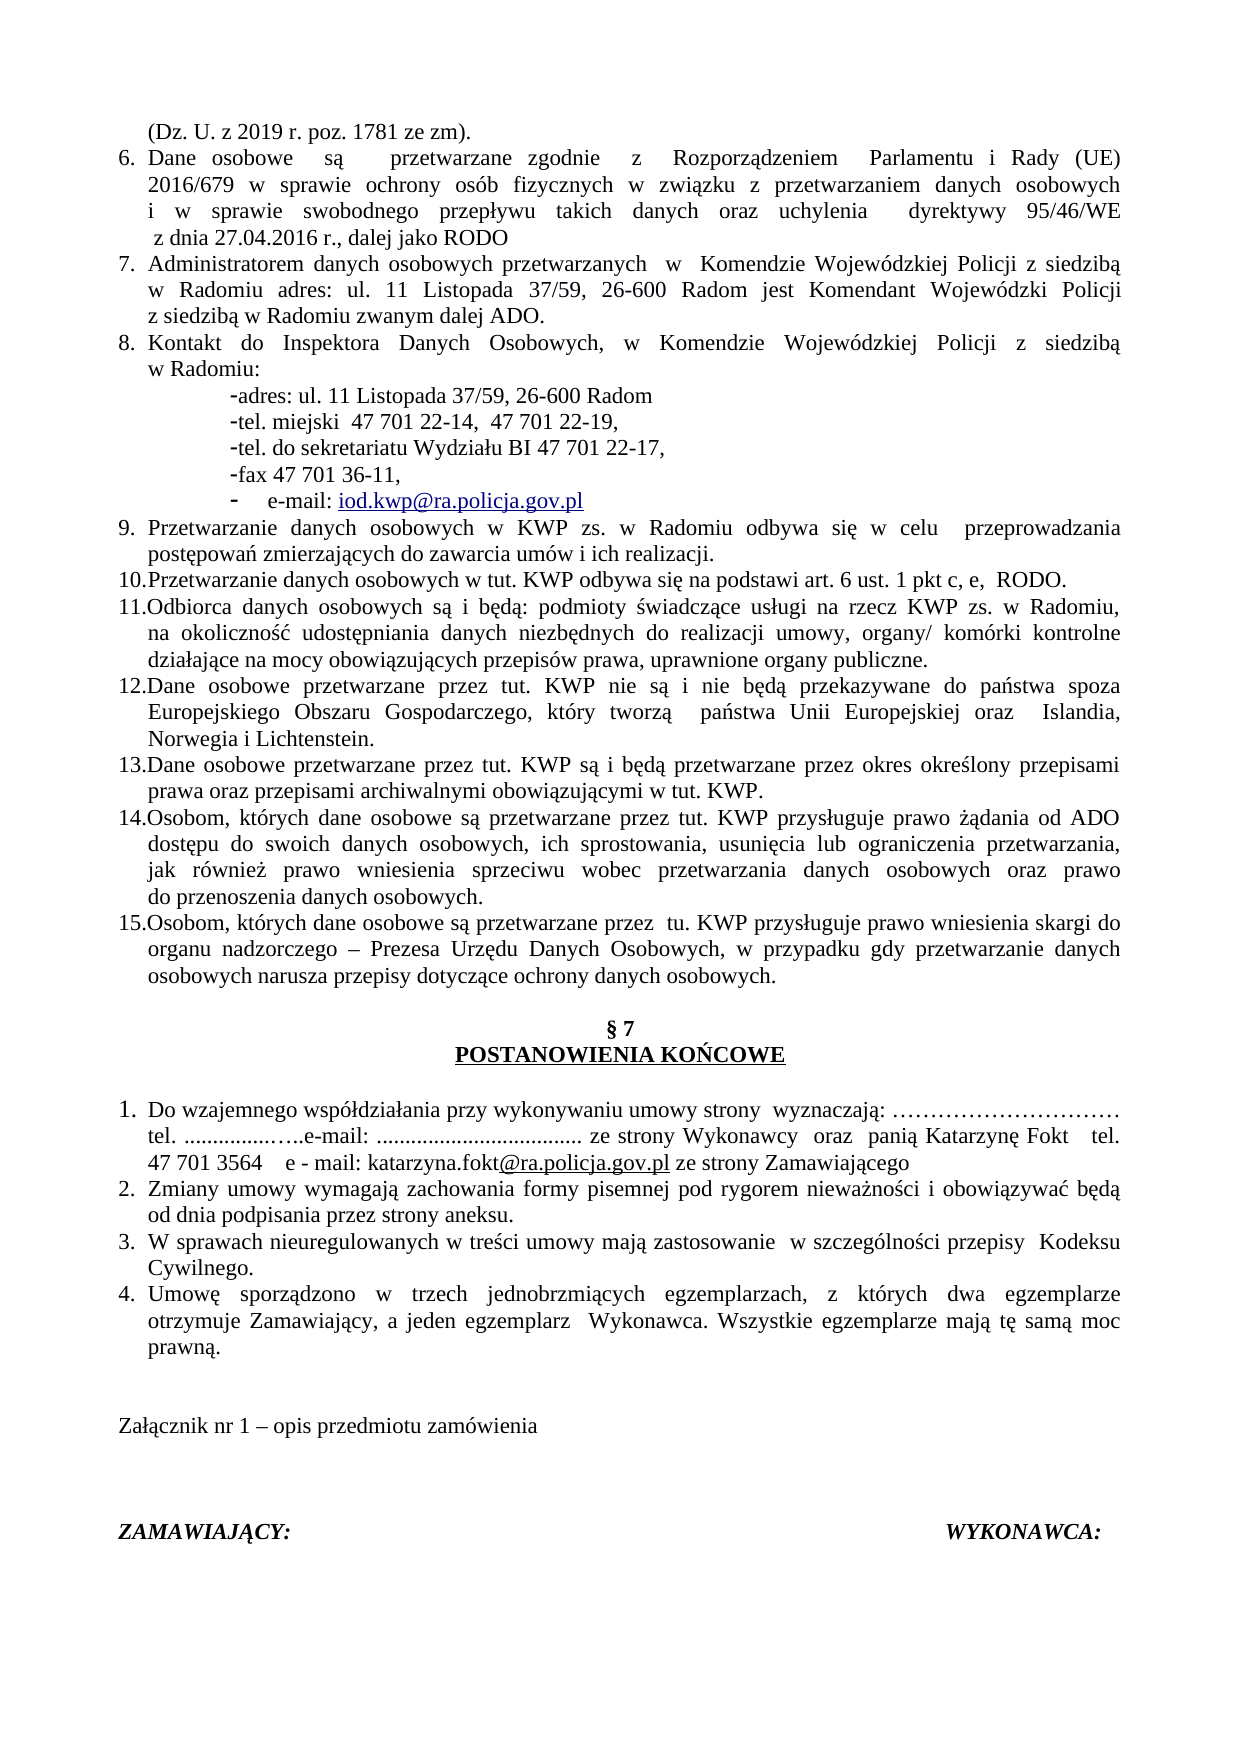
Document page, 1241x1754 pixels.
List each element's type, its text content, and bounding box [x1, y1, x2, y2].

text 8. Kontakt do Inspektora Danych Osobowych, w Komendzie Wojewódzkiej Policji z siedzibą w Radomiu: [118, 329, 1122, 382]
text 13.Dane osobowe przetwarzane przez tut. KWP są i będą przetwarzane przez okres określony przepisami prawa oraz przepisami archiwalnymi obowiązującymi w tut. KWP. [118, 751, 1122, 804]
text 6. Dane osobowe są przetwarzane zgodnie z Rozporządzeniem Parlamentu i Rady (UE) 2016/679 w sprawie ochrony osób fizycznych w związku z przetwarzaniem danych osobowych i w sprawie swobodnego przepływu takich danych oraz uchylenia dyrektywy 95/46/WE z dnia 27.04.2016 r., dalej jako RODO [118, 144, 1122, 250]
text 14.Osobom, których dane osobowe są przetwarzane przez tut. KWP przysługuje prawo żądania od ADO dostępu do swoich danych osobowych, ich sprostowania, usunięcia lub ograniczenia przetwarzania, jak również prawo wniesienia sprzeciwu wobec przetwarzania danych osobowych oraz prawo do przenoszenia danych osobowych. [118, 804, 1122, 909]
text ZAMAWIAJĄCY: WYKONAWCA: [118, 1518, 1122, 1544]
text Załącznik nr 1 – opis przedmiotu zamówienia [118, 1412, 1122, 1439]
list W sprawach nieuregulowanych w treści umowy mają zastosowanie w szczególności przepisy Kodeksu Cywilnego. [118, 1228, 1122, 1281]
list Do wzajemnego współdziałania przy wykonywaniu umowy strony wyznaczają: ………………………… tel. ...............…..e-mail: .................................... ze strony Wykonawcy oraz panią Katarzynę Fokt tel. 47 701 3564 e - mail: katarzyna.fokt@ra.policja.gov.pl ze strony Zamawiającego [118, 1094, 1122, 1175]
text 15.Osobom, których dane osobowe są przetwarzane przez tu. KWP przysługuje prawo wniesienia skargi do organu nadzorczego – Prezesa Urzędu Danych Osobowych, w przypadku gdy przetwarzanie danych osobowych narusza przepisy dotyczące ochrony danych osobowych. [118, 909, 1122, 988]
list e-mail: iod.kwp@ra.policja.gov.pl [230, 487, 1122, 514]
text 9. Przetwarzanie danych osobowych w KWP zs. w Radomiu odbywa się w celu przeprowadzania postępowań zmierzających do zawarcia umów i ich realizacji. [118, 514, 1122, 567]
list tel. miejski 47 701 22-14, 47 701 22-19, [230, 408, 1122, 434]
list Umowę sporządzono w trzech jednobrzmiących egzemplarzach, z których dwa egzemplarze otrzymuje Zamawiający, a jeden egzemplarz Wykonawca. Wszystkie egzemplarze mają tę samą moc prawną. [118, 1281, 1122, 1359]
text 10. Przetwarzanie danych osobowych w tut. KWP odbywa się na podstawi art. 6 ust. 1 pkt c, e, RODO. [118, 567, 1122, 593]
text 12.Dane osobowe przetwarzane przez tut. KWP nie są i nie będą przekazywane do państwa spoza Europejskiego Obszaru Gospodarczego, który tworzą państwa Unii Europejskiej oraz Islandia, Norwegia i Lichtenstein. [118, 672, 1122, 751]
text (Dz. U. z 2019 r. poz. 1781 ze zm). [118, 118, 1122, 144]
list adres: ul. 11 Listopada 37/59, 26-600 Radom [230, 382, 1122, 408]
text § 7 [118, 1014, 1122, 1041]
text 7. Administratorem danych osobowych przetwarzanych w Komendzie Wojewódzkiej Policji z siedzibą w Radomiu adres: ul. 11 Listopada 37/59, 26-600 Radom jest Komendant Wojewódzki Policji z siedzibą w Radomiu zwanym dalej ADO. [118, 250, 1122, 329]
list fax 47 701 36-11, [230, 461, 1122, 487]
text 11.Odbiorca danych osobowych są i będą: podmioty świadczące usługi na rzecz KWP zs. w Radomiu, na okoliczność udostępniania danych niezbędnych do realizacji umowy, organy/ komórki kontrolne działające na mocy obowiązujących przepisów prawa, uprawnione organy publiczne. [118, 593, 1122, 672]
text POSTANOWIENIA KOŃCOWE [118, 1041, 1122, 1067]
list tel. do sekretariatu Wydziału BI 47 701 22-17, [230, 434, 1122, 461]
list Zmiany umowy wymagają zachowania formy pisemnej pod rygorem nieważności i obowiązywać będą od dnia podpisania przez strony aneksu. [118, 1175, 1122, 1228]
